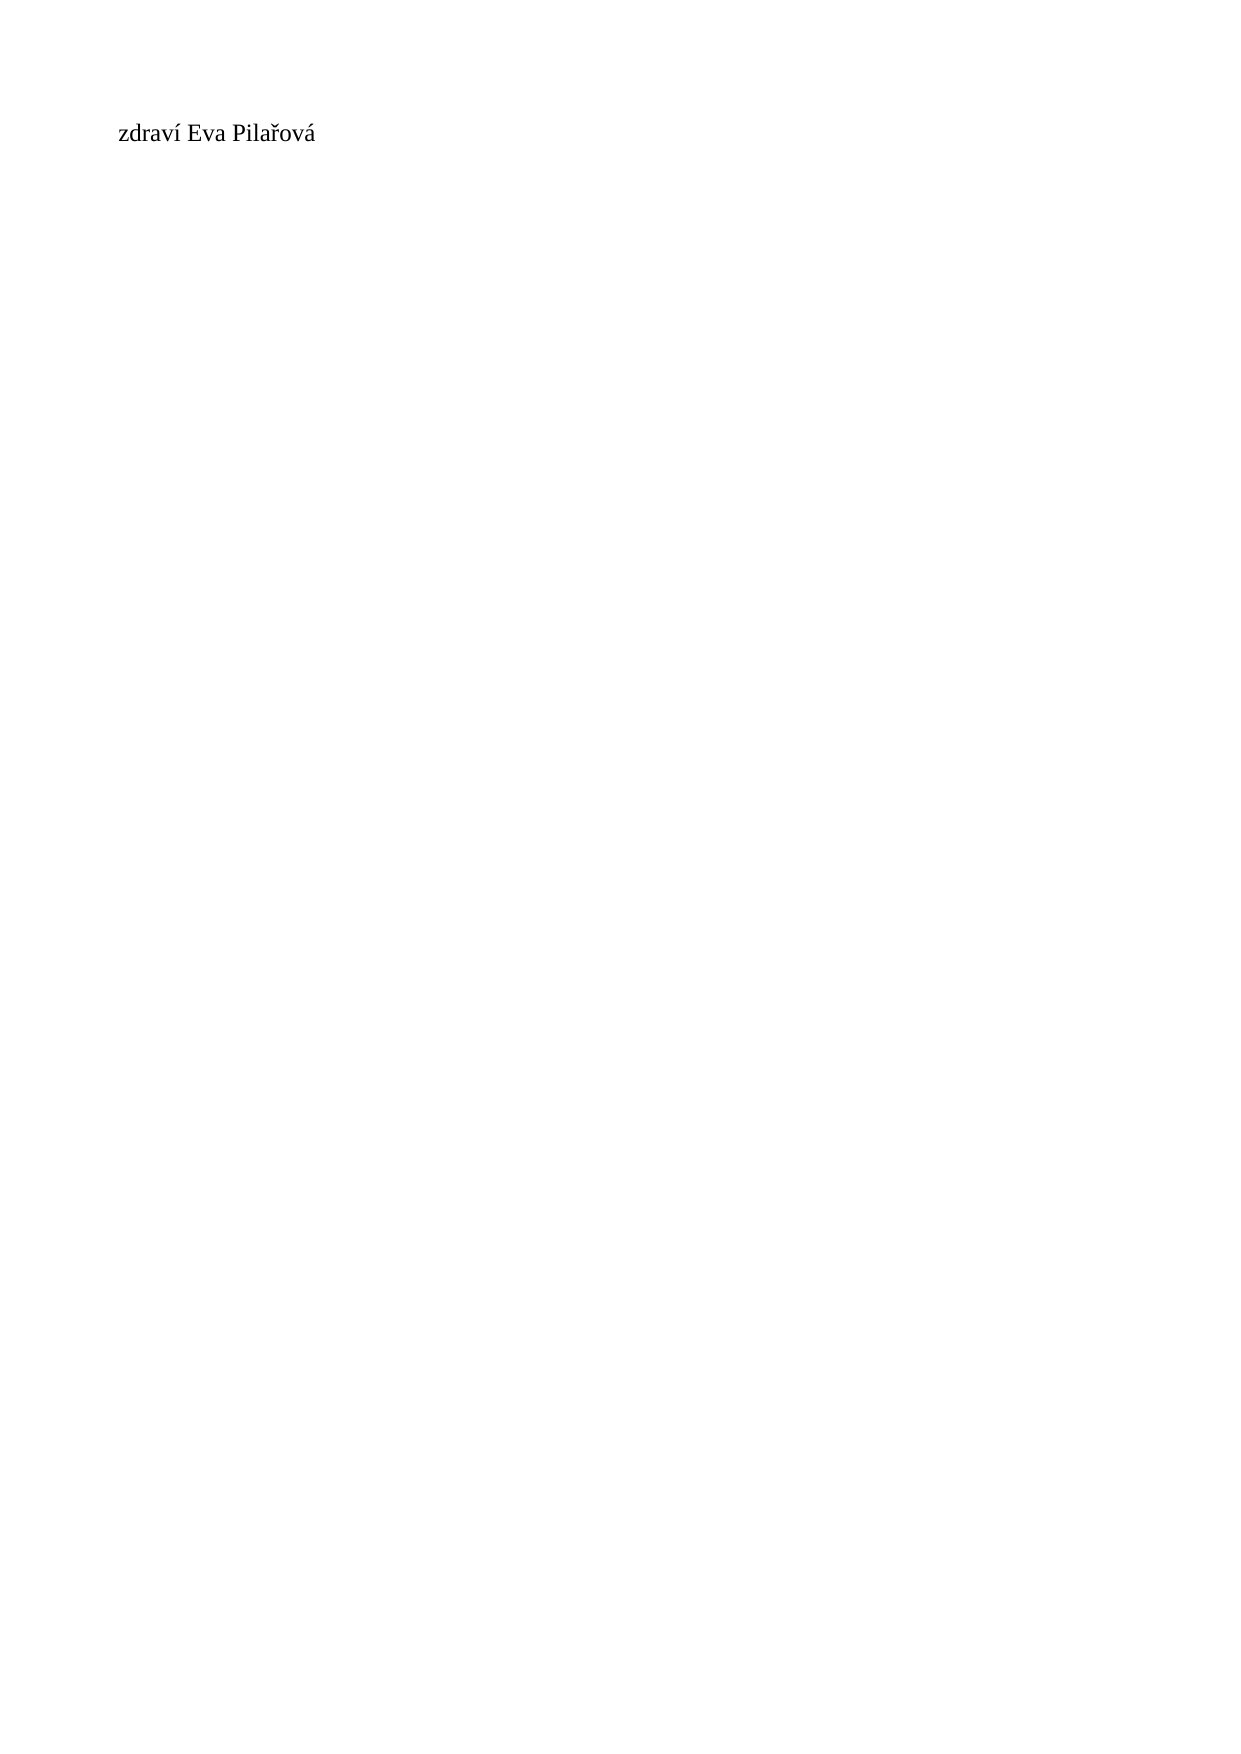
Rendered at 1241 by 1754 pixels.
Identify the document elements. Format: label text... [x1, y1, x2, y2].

text zdraví Eva Pilařová [118, 118, 1122, 147]
